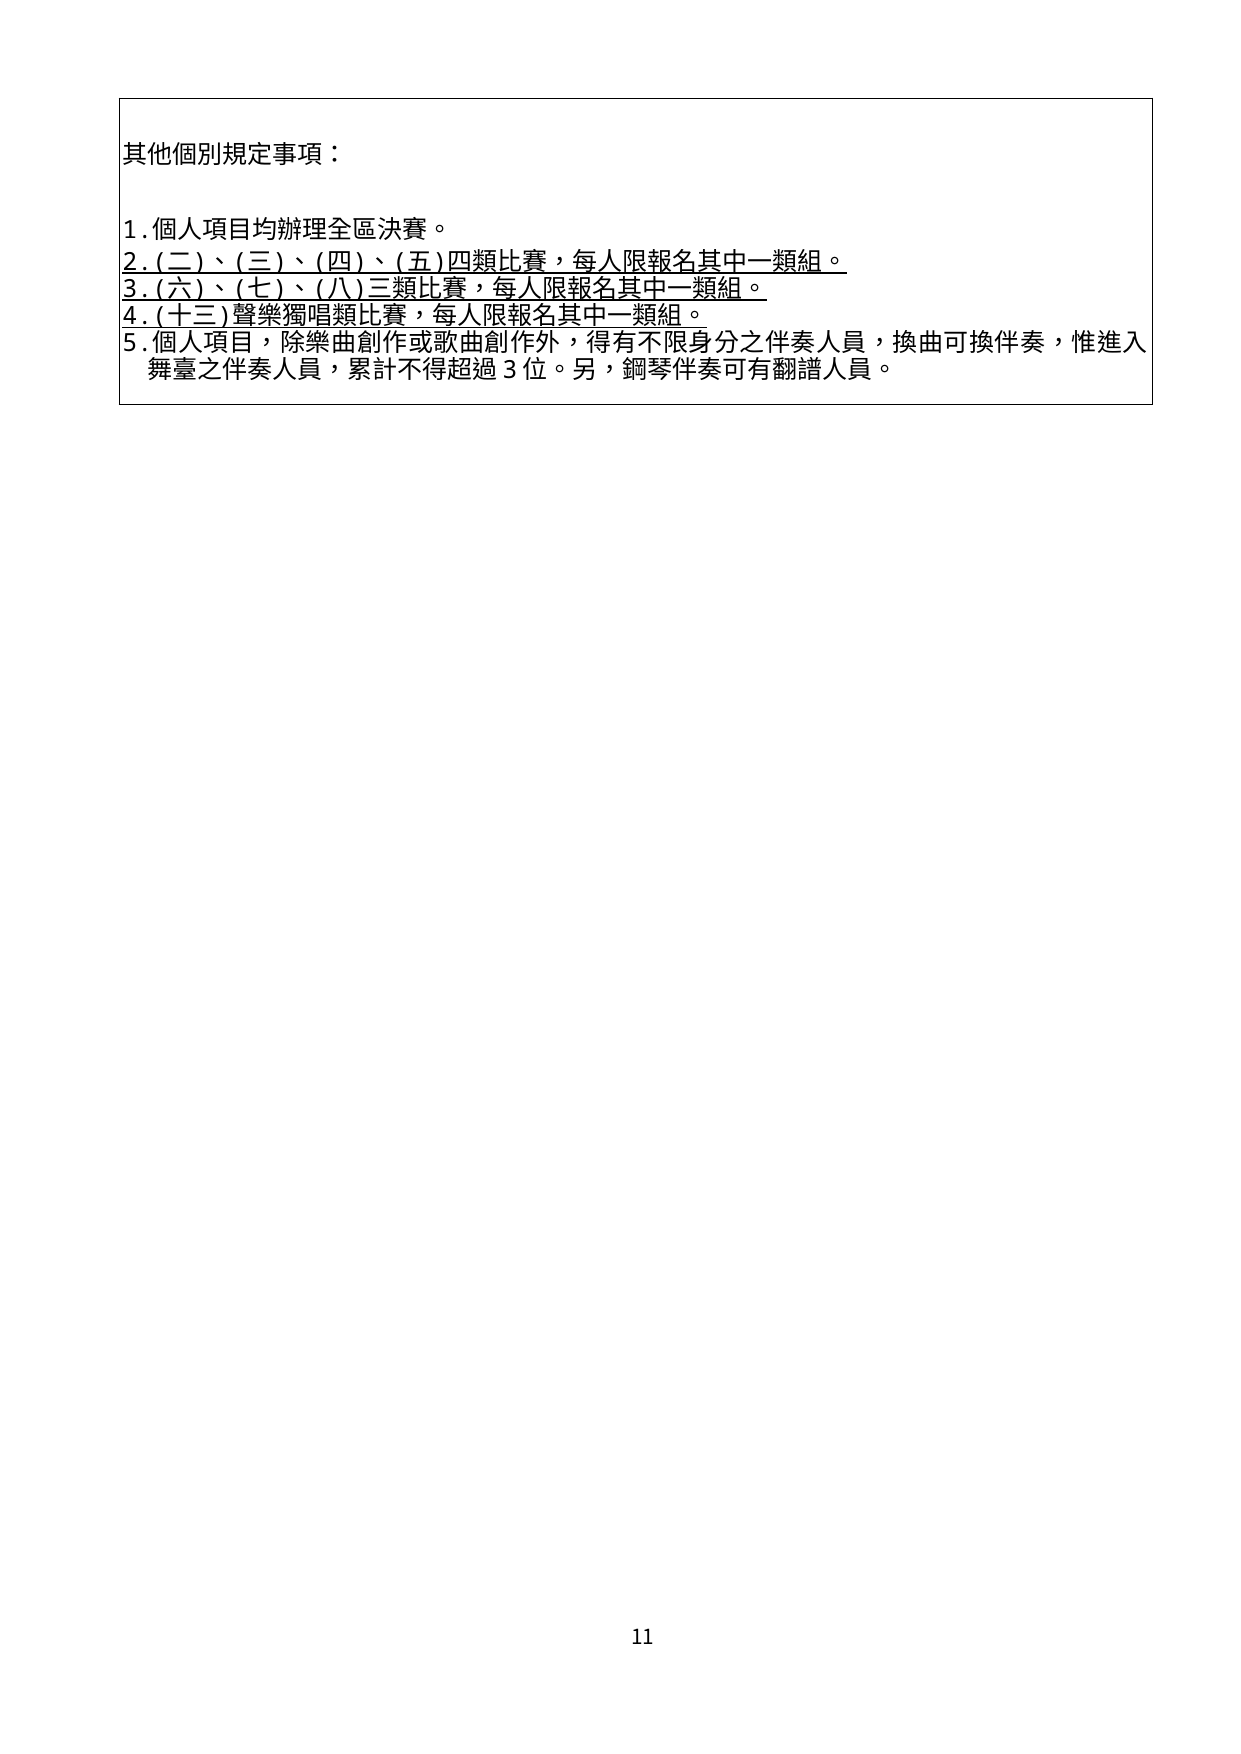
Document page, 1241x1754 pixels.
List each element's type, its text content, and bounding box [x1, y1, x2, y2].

table_cell [1153, 98, 1157, 404]
table_cell 其他個別規定事項： 1.個人項目均辦理全區決賽。 2.(二)、(三)、(四)、(五)四類比賽，每人限報名其中一類組。 3.(六)、(七)、(八)三類比賽，每人限報名其中一類組。 4.(十三)聲樂獨唱類比賽，每人限報名其中一類組。 5.個人項目，除樂曲創作或歌曲創作外，得有不限身分之伴奏人員，換曲可換伴奏，惟進入舞臺之伴奏人員，累計不得超過3位。另，鋼琴伴奏可有翻譜人員。 6.「假聲男高音獨唱」歸類於「女中低音獨唱」類組比賽。 [120, 99, 1152, 404]
